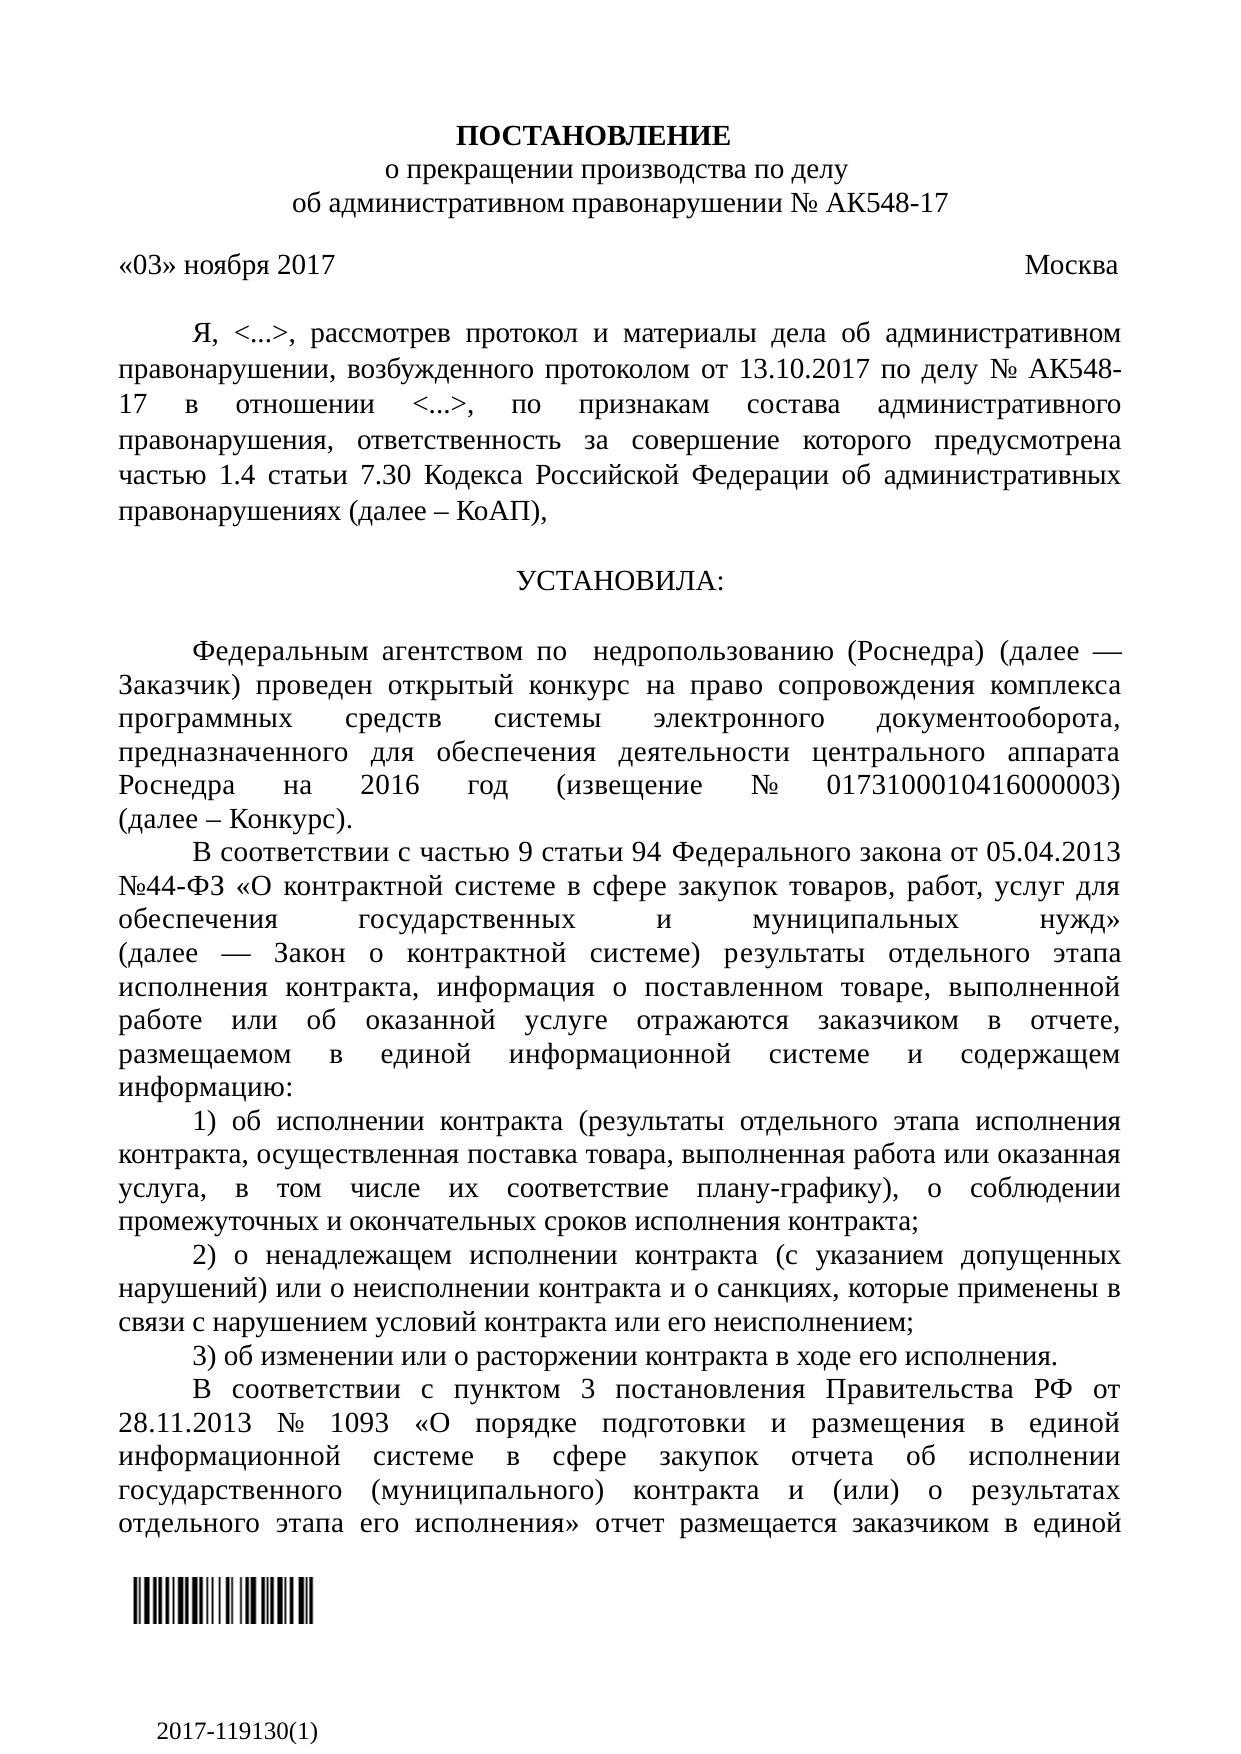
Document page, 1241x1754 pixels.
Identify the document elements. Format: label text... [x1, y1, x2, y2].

text Я, <...>, рассмотрев протокол и материалы дела об административном правонарушении, возбужденного протоколом от 13.10.2017 по делу № АК548-17 в отношении <...>, по признакам состава административного правонарушения, ответственность за совершение которого предусмотрена частью 1.4 статьи 7.30 Кодекса Российской Федерации об административных правонарушениях (далее – КоАП), [118, 314, 1122, 527]
text В соответствии с пунктом 3 постановления Правительства РФ от 28.11.2013 № 1093 «О порядке подготовки и размещения в единой информационной системе в сфере закупок отчета об исполнении государственного (муниципального) контракта и (или) о результатах отдельного этапа его исполнения» отчет размещается заказчиком в единой [118, 1371, 1122, 1539]
text 1) об исполнении контракта (результаты отдельного этапа исполнения контракта, осуществленная поставка товара, выполненная работа или оказанная услуга, в том числе их соответствие плану-графику), о соблюдении промежуточных и окончательных сроков исполнения контракта; [118, 1103, 1122, 1237]
text УСТАНОВИЛА: [118, 562, 1122, 598]
text 3) об изменении или о расторжении контракта в ходе его исполнения. [118, 1338, 1122, 1371]
text о прекращении производства по делу [118, 152, 1122, 185]
text В соответствии с частью 9 статьи 94 Федерального закона от 05.04.2013 №44-ФЗ «О контрактной системе в сфере закупок товаров, работ, услуг для обеспечения государственных и муниципальных нужд» (далее — Закон о контрактной системе) результаты отдельного этапа исполнения контракта, информация о поставленном товаре, выполненной работе или об оказанной услуге отражаются заказчиком в отчете, размещаемом в единой информационной системе и содержащем информацию: [118, 834, 1122, 1103]
text «03» ноября 2017 Москва [118, 247, 1122, 281]
text 2) о ненадлежащем исполнении контракта (с указанием допущенных нарушений) или о неисполнении контракта и о санкциях, которые применены в связи с нарушением условий контракта или его неисполнением; [118, 1237, 1122, 1338]
picture [118, 1577, 331, 1624]
text Федеральным агентством по недропользованию (Роснедра) (далее — Заказчик) проведен открытый конкурс на право сопровождения комплекса программных средств системы электронного документооборота, предназначенного для обеспечения деятельности центрального аппарата Роснедра на 2016 год (извещение № 0173100010416000003) (далее – Конкурс). [118, 633, 1122, 834]
text об административном правонарушении № АК548-17 [118, 185, 1122, 219]
text ПОСТАНОВЛЕНИЕ [117, 118, 1078, 152]
